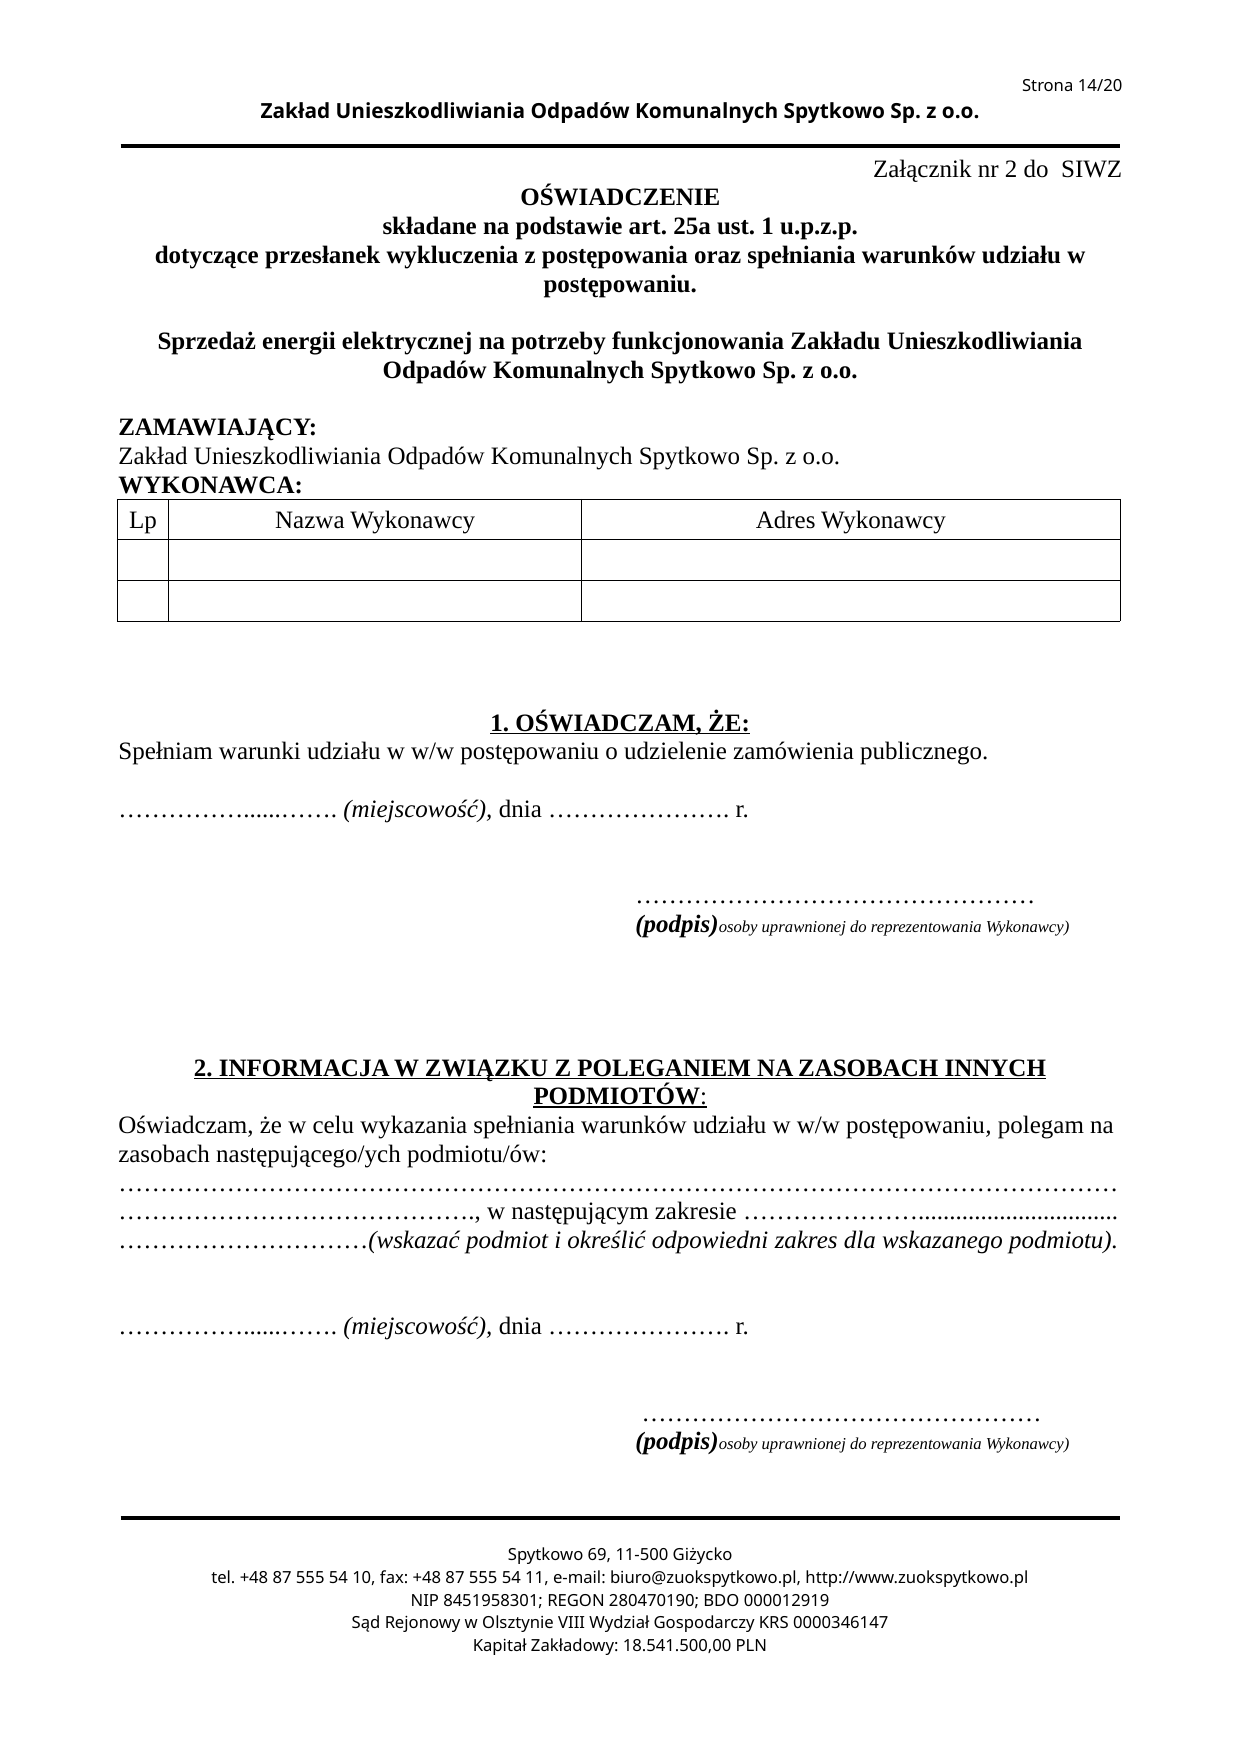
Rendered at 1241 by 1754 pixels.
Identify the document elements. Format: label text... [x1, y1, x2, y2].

text ………………………………………… [118, 880, 1122, 909]
table_header Lp [118, 500, 168, 539]
text 2. INFORMACJA W ZWIĄZKU Z POLEGANIEM NA ZASOBACH INNYCH PODMIOTÓW: [118, 1053, 1122, 1110]
text Załącznik nr 2 do SIWZ [118, 154, 1122, 182]
text Sprzedaż energii elektrycznej na potrzeby funkcjonowania Zakładu Unieszkodliwiania Odpadów Komunalnych Spytkowo Sp. z o.o. [118, 326, 1122, 384]
table_cell [118, 540, 168, 580]
text ……………......……. (miejscowość), dnia …………………. r. [118, 1311, 1122, 1340]
table_cell [582, 540, 1120, 580]
table_cell [169, 540, 581, 580]
text …………………………(wskazać podmiot i określić odpowiedni zakres dla wskazanego podmiotu). [118, 1225, 1122, 1254]
text Spełniam warunki udziału w w/w postępowaniu o udzielenie zamówienia publicznego. [118, 736, 1122, 765]
table_cell [169, 581, 581, 621]
text 1. OŚWIADCZAM, ŻE: [118, 708, 1122, 736]
text WYKONAWCA: [118, 470, 1122, 499]
text OŚWIADCZENIE [118, 182, 1122, 211]
text Zakład Unieszkodliwiania Odpadów Komunalnych Spytkowo Sp. z o.o. [118, 441, 1122, 470]
text ZAMAWIAJĄCY: [118, 412, 1122, 441]
table_header Adres Wykonawcy [582, 500, 1120, 539]
table_cell [582, 581, 1120, 621]
text składane na podstawie art. 25a ust. 1 u.p.z.p. [118, 211, 1122, 240]
table_cell [118, 581, 168, 621]
text (podpis)osoby uprawnionej do reprezentowania Wykonawcy) [118, 1426, 1122, 1455]
text Oświadczam, że w celu wykazania spełniania warunków udziału w w/w postępowaniu, polegam na zasobach następującego/ych podmiotu/ów: ………………………………………………………………………………………………………………………………………………., w następującym zakresie …………………................................ [118, 1110, 1122, 1225]
text ………………………………………… [118, 1398, 1122, 1426]
table_header Nazwa Wykonawcy [169, 500, 581, 539]
text dotyczące przesłanek wykluczenia z postępowania oraz spełniania warunków udziału w postępowaniu. [118, 240, 1122, 297]
text (podpis)osoby uprawnionej do reprezentowania Wykonawcy) [118, 909, 1122, 938]
text ……………......……. (miejscowość), dnia …………………. r. [118, 794, 1122, 823]
